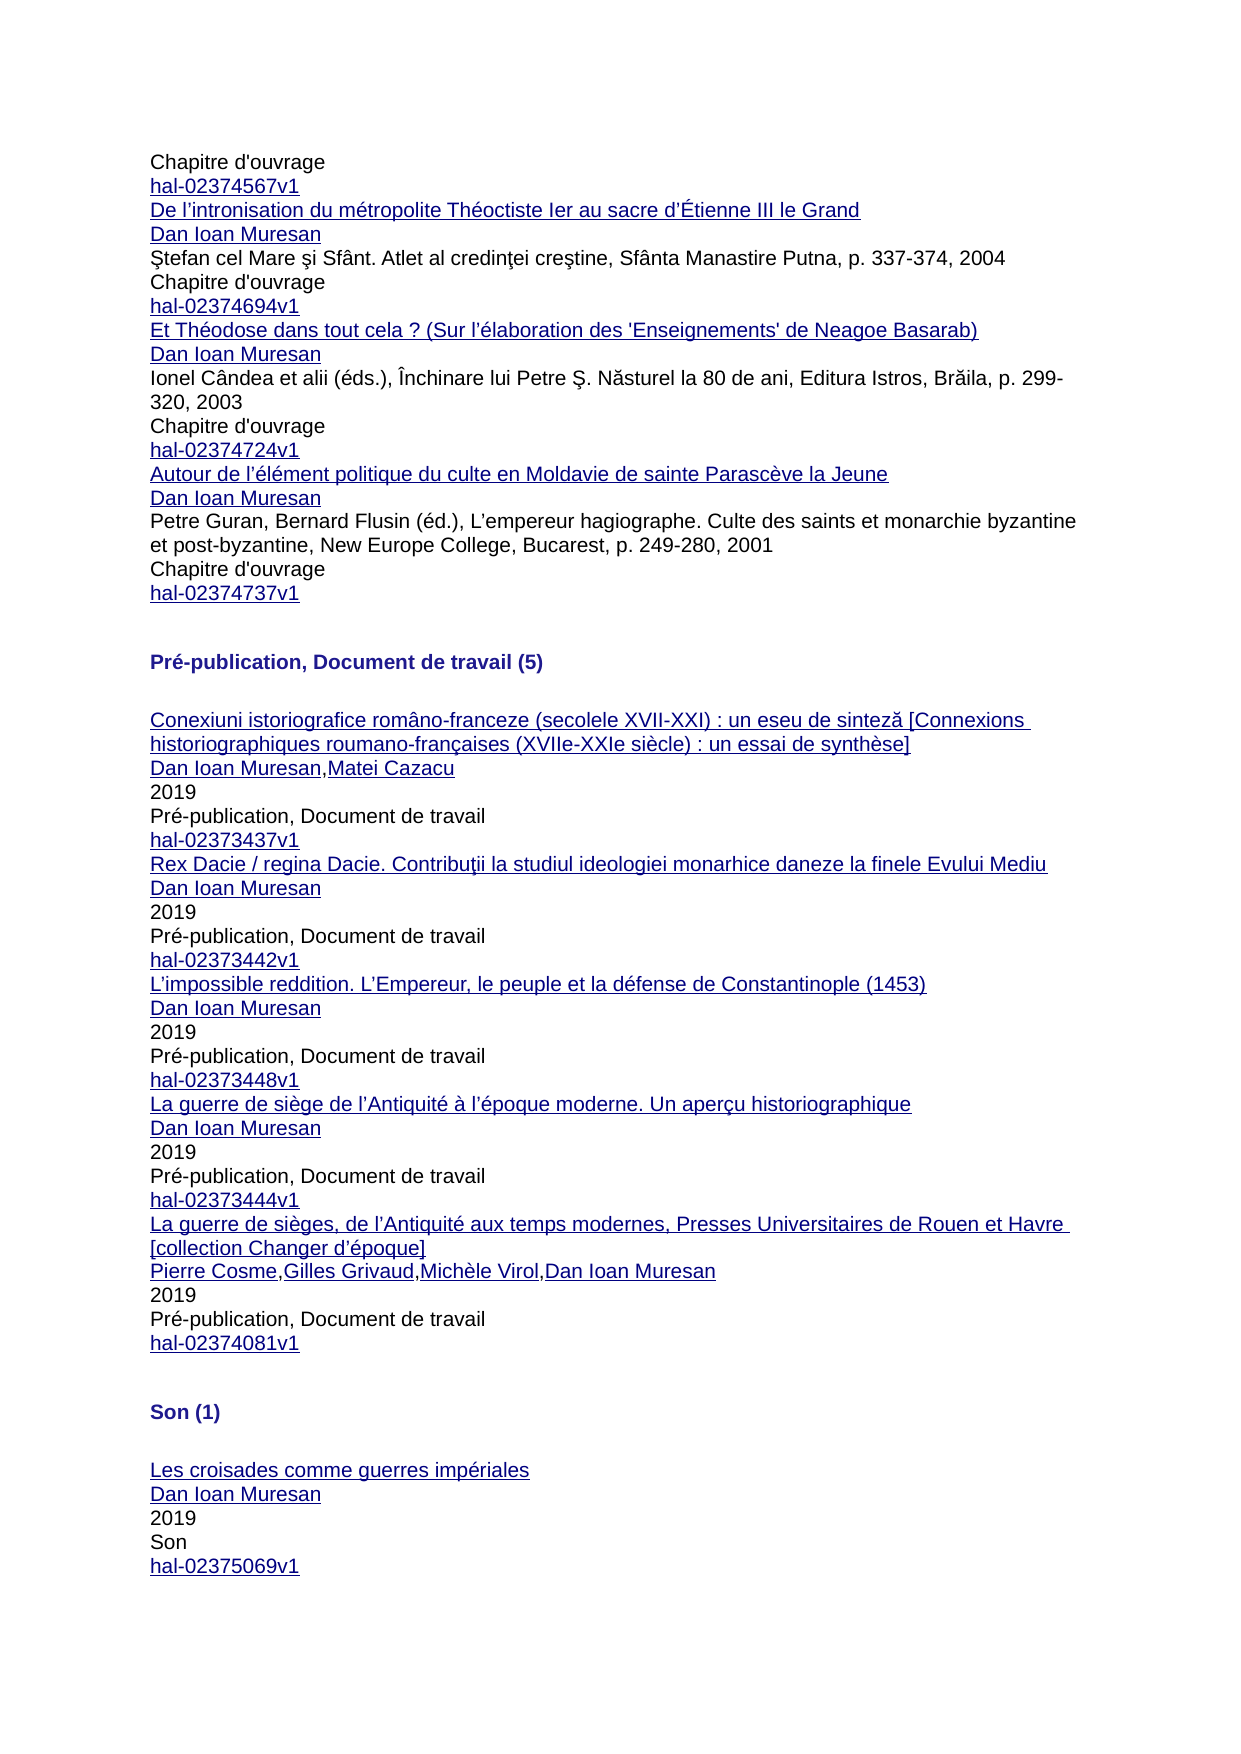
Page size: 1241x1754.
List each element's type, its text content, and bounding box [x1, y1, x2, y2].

table_cell La guerre de sièges, de l’Antiquité aux temps modernes, Presses Universitaires de Rouen et Havre [collection Changer d’époque] Pierre Cosme,Gilles Grivaud,Michèle Virol,Dan Ioan Muresan 2019 Pré-publication, Document de travail hal-02374081v1 [150, 1211, 1090, 1355]
table_cell L’impossible reddition. L’Empereur, le peuple et la défense de Constantinople (1453) Dan Ioan Muresan 2019 Pré-publication, Document de travail hal-02373448v1 [150, 972, 1090, 1092]
subtitle Son (1) [150, 1400, 1090, 1424]
table_cell Autour de l’élément politique du culte en Moldavie de sainte Parascève la Jeune Dan Ioan Muresan Petre Guran, Bernard Flusin (éd.), L’empereur hagiographe. Culte des saints et monarchie byzantine et post-byzantine, New Europe College, Bucarest, p. 249-280, 2001 Chapitre d'ouvrage hal-02374737v1 [150, 461, 1090, 605]
table_header Conexiuni istoriografice româno-franceze (secolele XVII-XXI) : un eseu de sinteză [Connexions historiographiques roumano-françaises (XVIIe-XXIe siècle) : un essai de synthèse] Dan Ioan Muresan,Matei Cazacu 2019 Pré-publication, Document de travail hal-02373437v1 [150, 708, 1090, 852]
table_header Les croisades comme guerres impériales Dan Ioan Muresan 2019 Son hal-02375069v1 [150, 1458, 1090, 1578]
subtitle Pré-publication, Document de travail (5) [150, 650, 1090, 674]
table_cell Rex Dacie / regina Dacie. Contribuţii la studiul ideologiei monarhice daneze la finele Evului Mediu Dan Ioan Muresan 2019 Pré-publication, Document de travail hal-02373442v1 [150, 852, 1090, 972]
table_cell De l’intronisation du métropolite Théoctiste Ier au sacre d’Étienne III le Grand Dan Ioan Muresan Ştefan cel Mare şi Sfânt. Atlet al credinţei creştine, Sfânta Manastire Putna, p. 337-374, 2004 Chapitre d'ouvrage hal-02374694v1 [150, 198, 1090, 318]
table_cell Chapitre d'ouvrage hal-02374567v1 [150, 150, 1090, 198]
table_cell Et Théodose dans tout cela ? (Sur l’élaboration des 'Enseignements' de Neagoe Basarab) Dan Ioan Muresan Ionel Cândea et alii (éds.), Închinare lui Petre Ş. Năsturel la 80 de ani, Editura Istros, Brăila, p. 299-320, 2003 Chapitre d'ouvrage hal-02374724v1 [150, 318, 1090, 461]
table_cell La guerre de siège de l’Antiquité à l’époque moderne. Un aperçu historiographique Dan Ioan Muresan 2019 Pré-publication, Document de travail hal-02373444v1 [150, 1092, 1090, 1211]
